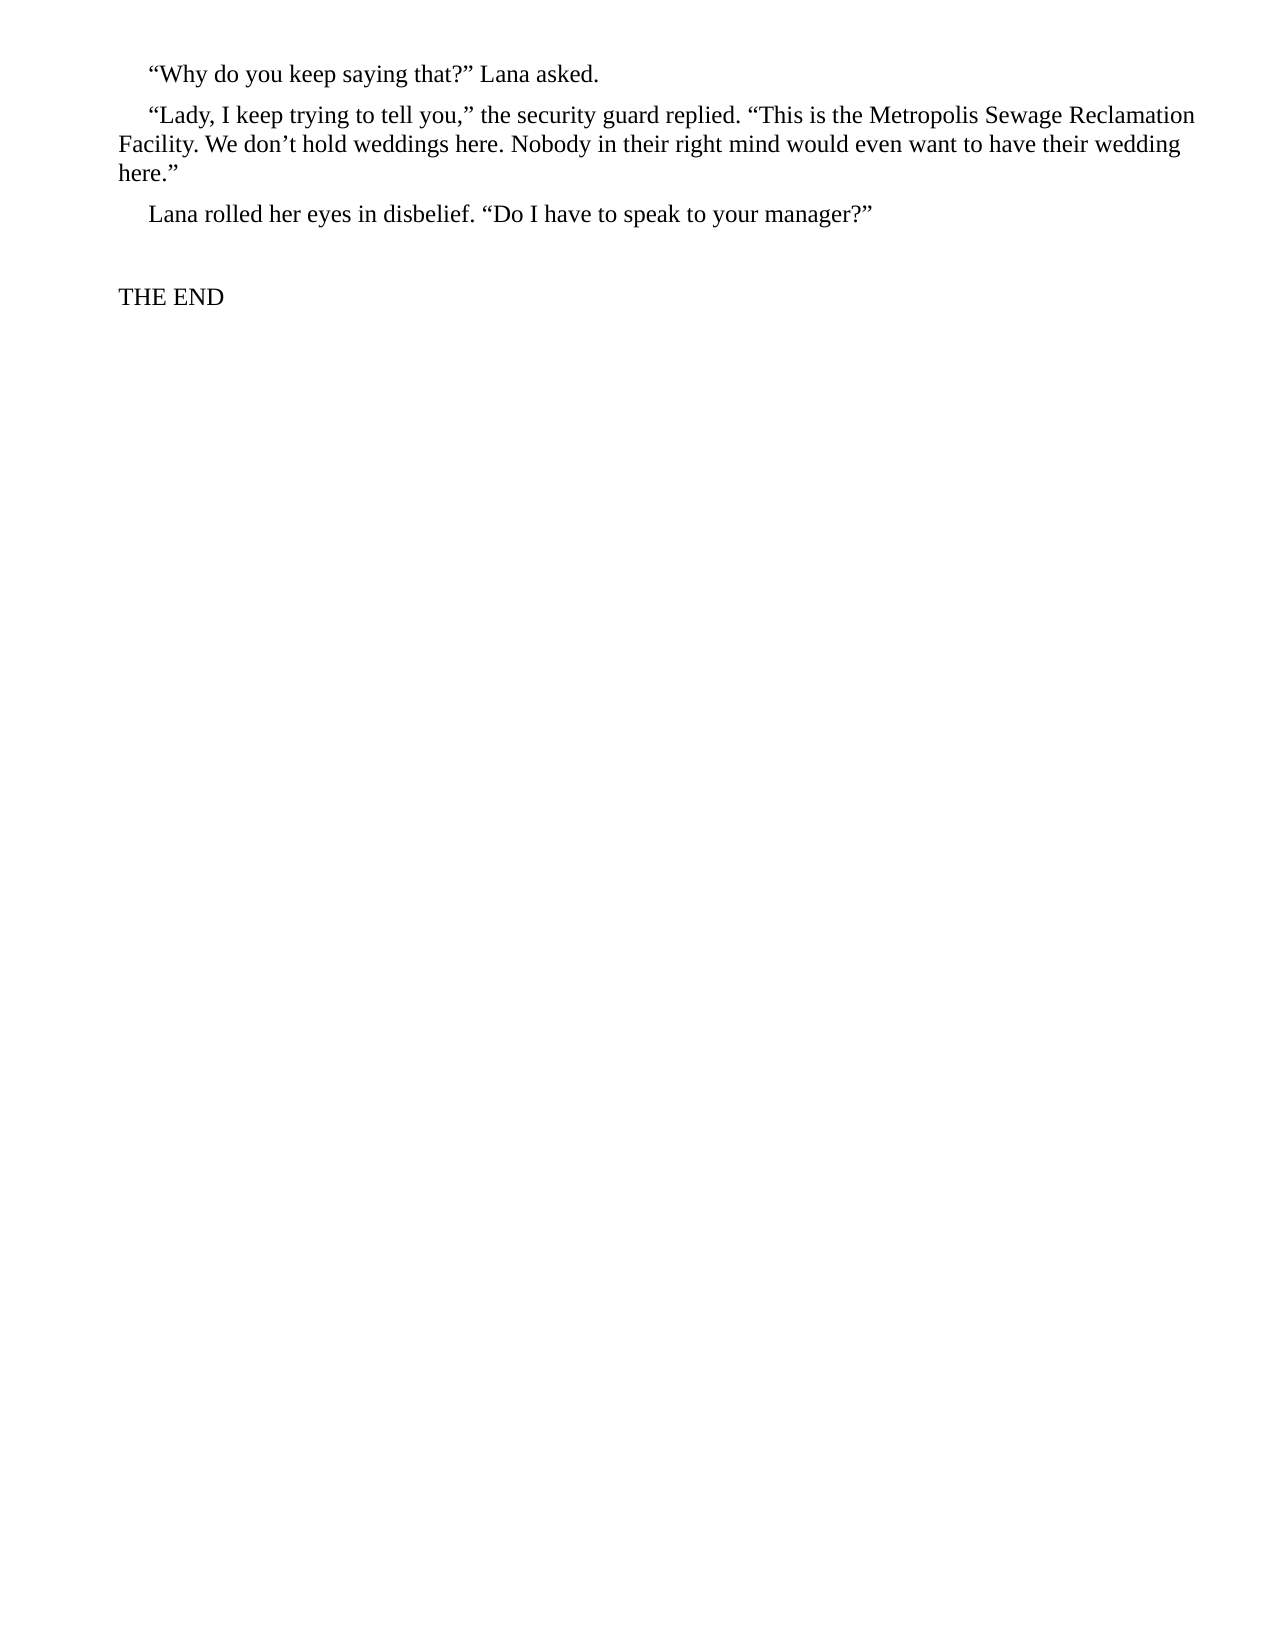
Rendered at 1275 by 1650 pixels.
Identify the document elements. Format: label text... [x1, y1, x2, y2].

text “Lady, I keep trying to tell you,” the security guard replied. “This is the Metropolis Sewage Reclamation Facility. We don’t hold weddings here. Nobody in their right mind would even want to have their wedding here.” [118, 100, 1216, 187]
text Lana rolled her eyes in disbelief. “Do I have to speak to your manager?” [118, 199, 1216, 228]
text “Why do you keep saying that?” Lana asked. [118, 59, 1216, 88]
text THE END [118, 282, 1216, 310]
